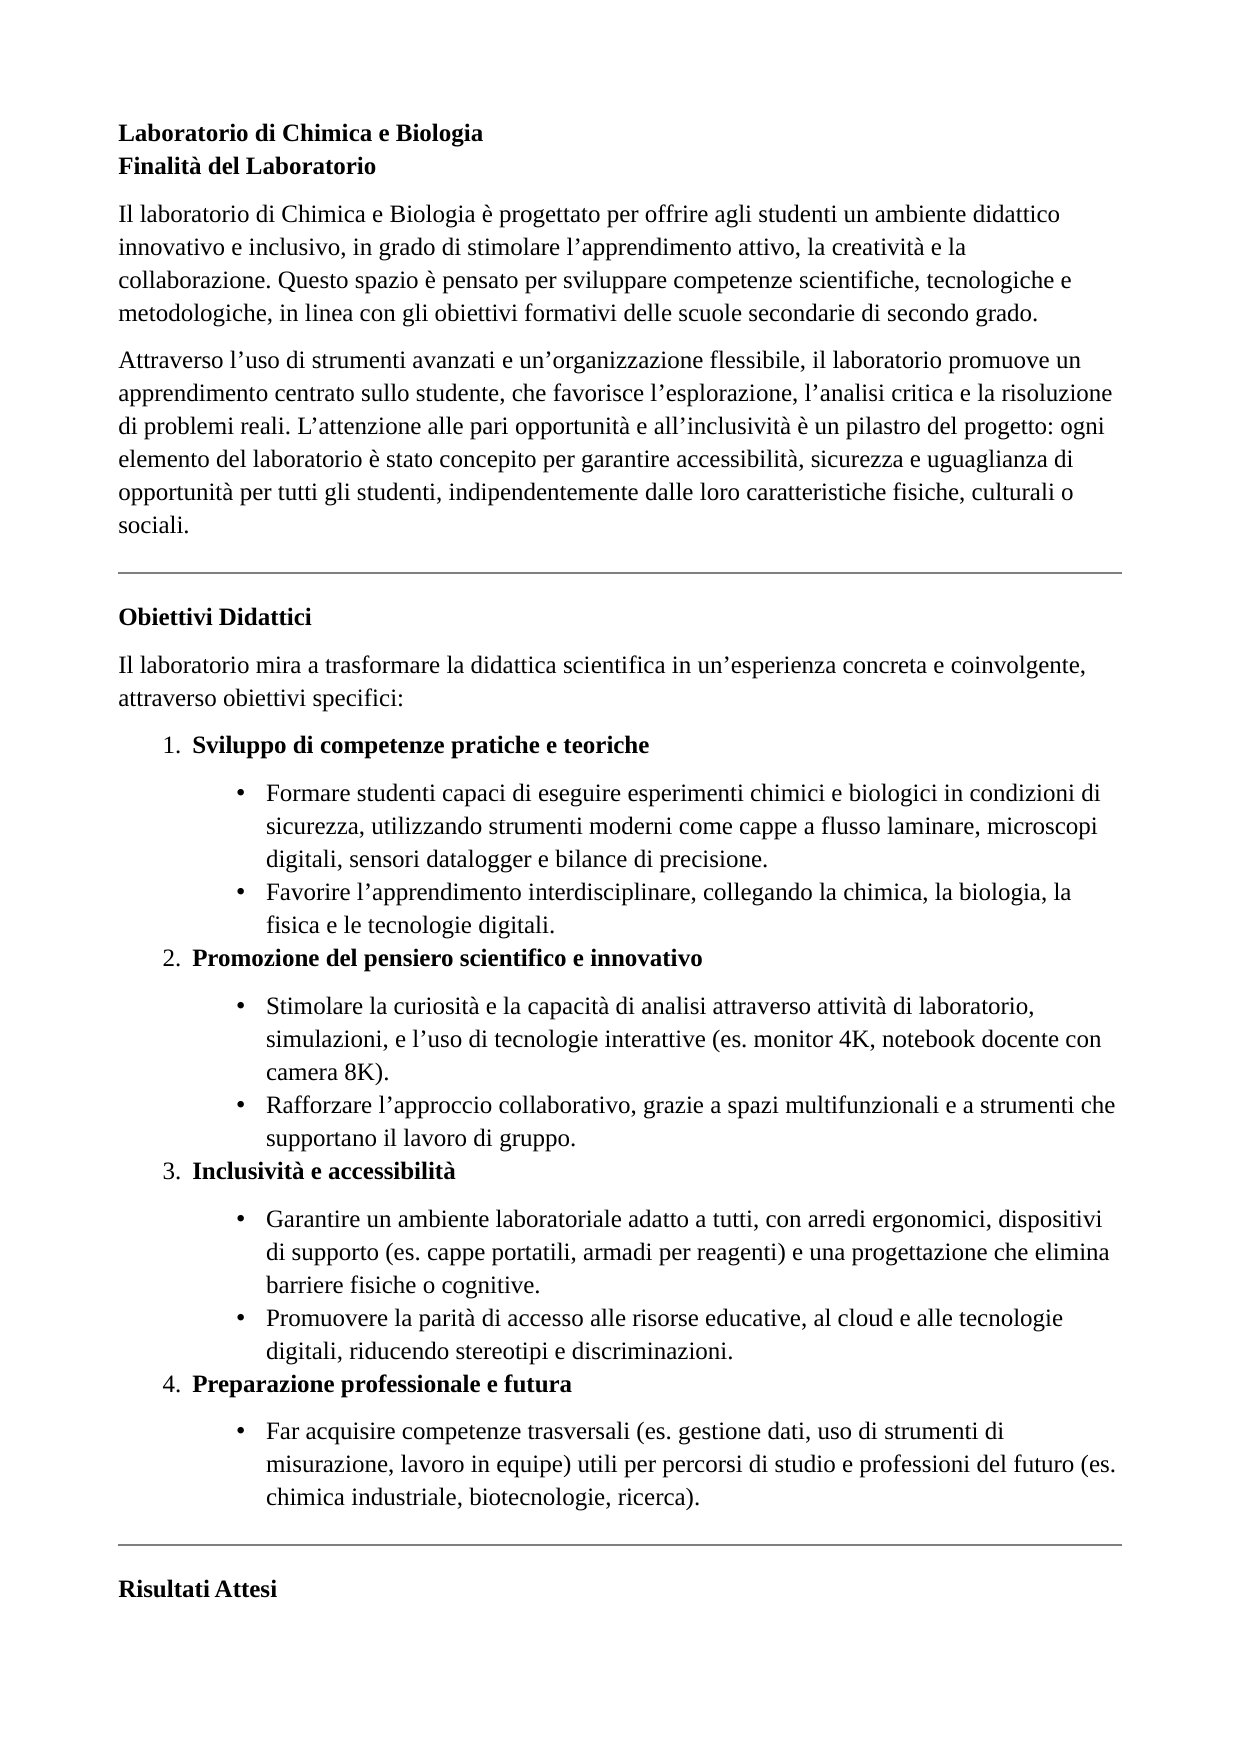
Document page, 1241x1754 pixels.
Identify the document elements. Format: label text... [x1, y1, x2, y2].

list Favorire l’apprendimento interdisciplinare, collegando la chimica, la biologia, la fisica e le tecnologie digitali. [236, 877, 1122, 939]
list Rafforzare l’approccio collaborativo, grazie a spazi multifunzionali e a strumenti che supportano il lavoro di gruppo. [236, 1090, 1122, 1152]
list Promozione del pensiero scientifico e innovativo [162, 943, 1122, 972]
list Garantire un ambiente laboratoriale adatto a tutti, con arredi ergonomici, dispositivi di supporto (es. cappe portatili, armadi per reagenti) e una progettazione che elimina barriere fisiche o cognitive. [236, 1204, 1122, 1298]
list Sviluppo di competenze pratiche e teoriche [162, 731, 1122, 759]
text Risultati Attesi [118, 1574, 1122, 1603]
list Preparazione professionale e futura [162, 1369, 1122, 1397]
list Inclusività e accessibilità [162, 1156, 1122, 1185]
text Il laboratorio di Chimica e Biologia è progettato per offrire agli studenti un ambiente didattico innovativo e inclusivo, in grado di stimolare l’apprendimento attivo, la creatività e la collaborazione. Questo spazio è pensato per sviluppare competenze scientifiche, tecnologiche e metodologiche, in linea con gli obiettivi formativi delle scuole secondarie di secondo grado. [118, 199, 1122, 327]
text Laboratorio di Chimica e Biologia Finalità del Laboratorio [118, 118, 1122, 180]
list Stimolare la curiosità e la capacità di analisi attraverso attività di laboratorio, simulazioni, e l’uso di tecnologie interattive (es. monitor 4K, notebook docente con camera 8K). [236, 991, 1122, 1086]
text Obiettivi Didattici [118, 602, 1122, 631]
list Far acquisire competenze trasversali (es. gestione dati, uso di strumenti di misurazione, lavoro in equipe) utili per percorsi di studio e professioni del futuro (es. chimica industriale, biotecnologie, ricerca). [236, 1416, 1122, 1511]
text Attraverso l’uso di strumenti avanzati e un’organizzazione flessibile, il laboratorio promuove un apprendimento centrato sullo studente, che favorisce l’esplorazione, l’analisi critica e la risoluzione di problemi reali. L’attenzione alle pari opportunità e all’inclusività è un pilastro del progetto: ogni elemento del laboratorio è stato concepito per garantire accessibilità, sicurezza e uguaglianza di opportunità per tutti gli studenti, indipendentemente dalle loro caratteristiche fisiche, culturali o sociali. [118, 345, 1122, 539]
text Il laboratorio mira a trasformare la didattica scientifica in un’esperienza concreta e coinvolgente, attraverso obiettivi specifici: [118, 650, 1122, 712]
list Formare studenti capaci di eseguire esperimenti chimici e biologici in condizioni di sicurezza, utilizzando strumenti moderni come cappe a flusso laminare, microscopi digitali, sensori datalogger e bilance di precisione. [236, 778, 1122, 873]
list Promuovere la parità di accesso alle risorse educative, al cloud e alle tecnologie digitali, riducendo stereotipi e discriminazioni. [236, 1303, 1122, 1364]
